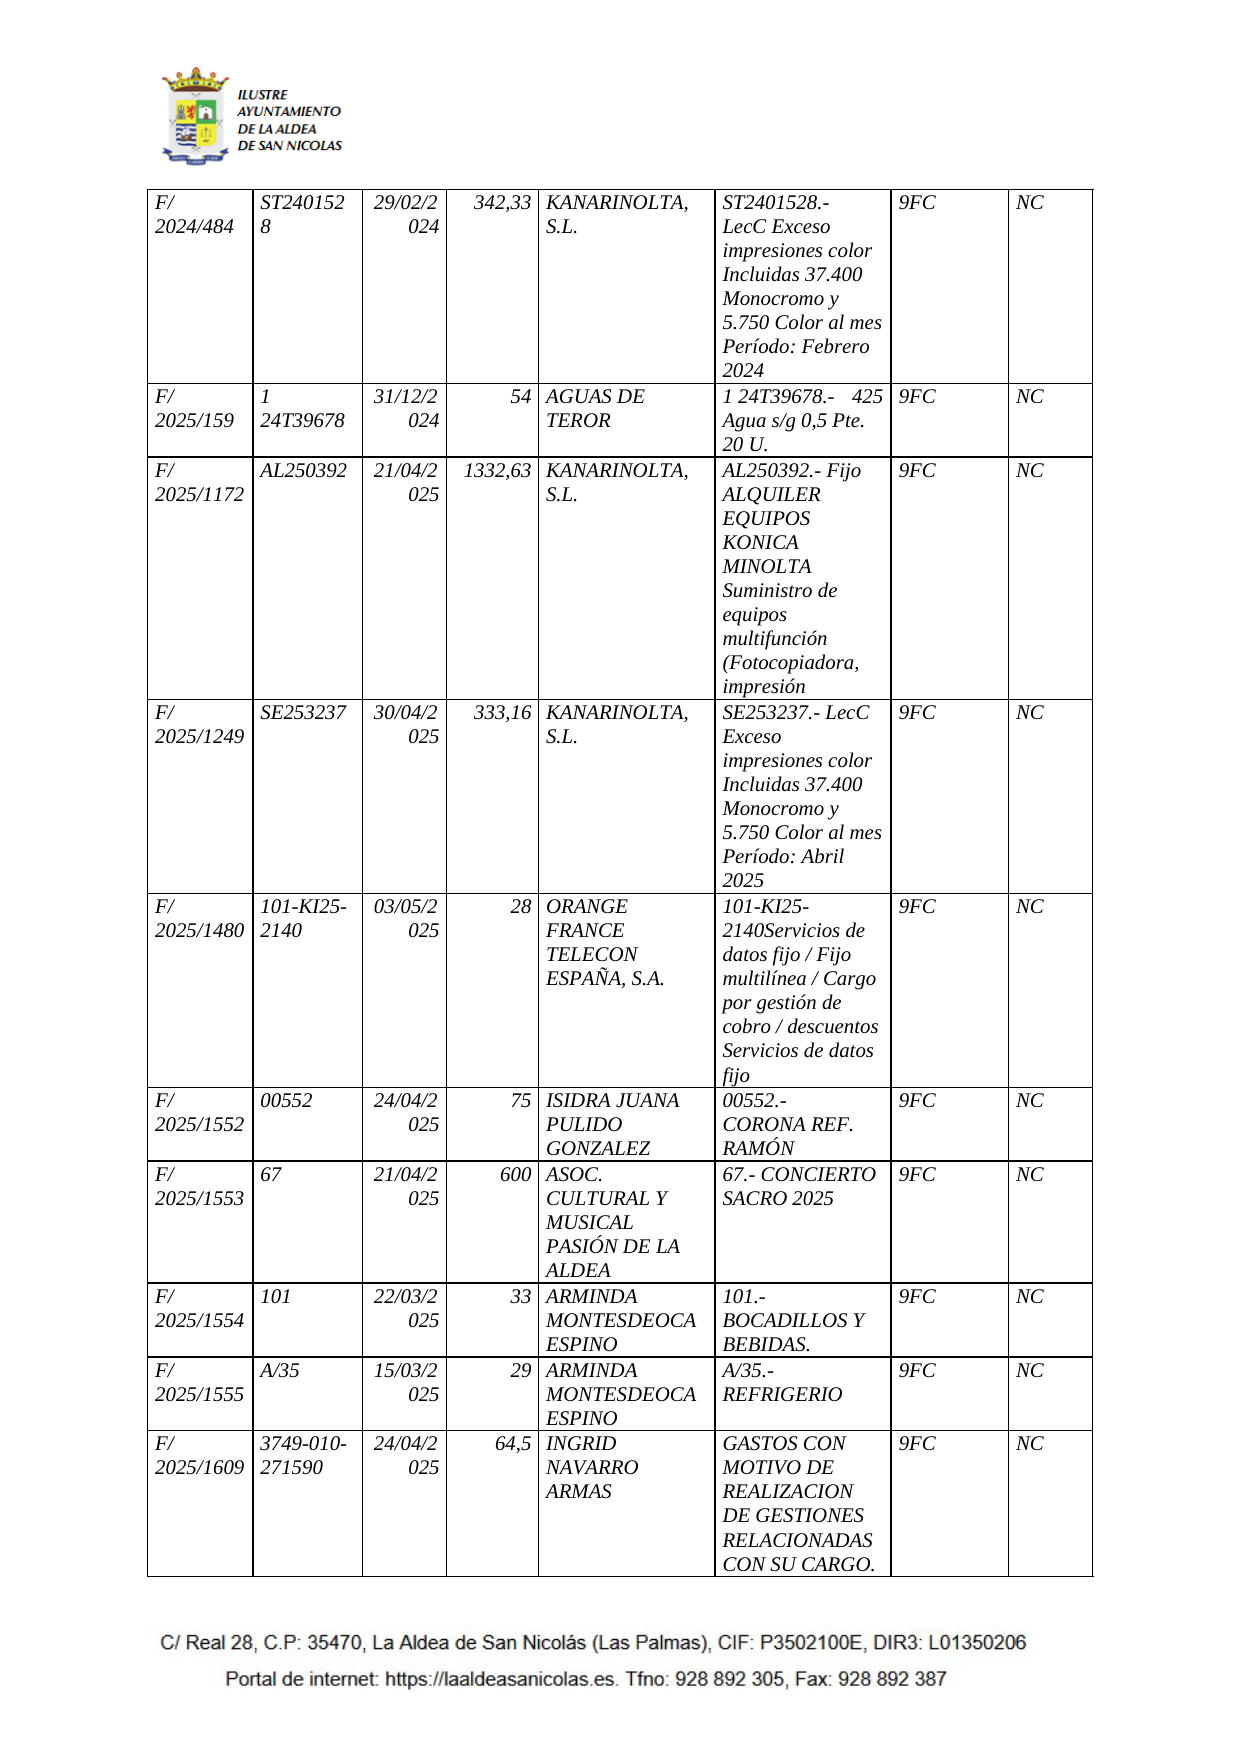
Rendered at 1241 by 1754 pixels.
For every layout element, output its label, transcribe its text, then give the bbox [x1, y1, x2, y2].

table_cell ST2401528 [254, 190, 362, 382]
table_cell NC [1009, 894, 1092, 1087]
table_cell 9FC [892, 894, 1008, 1087]
table_cell 22/03/2025 [363, 1284, 446, 1356]
table_cell 9FC [892, 1431, 1008, 1576]
picture [148, 59, 358, 173]
table_cell NC [1009, 1284, 1092, 1356]
table_cell KANARINOLTA, S.L. [539, 190, 714, 382]
table_cell 101-KI25-2140Servicios de datos fijo / Fijo multilínea / Cargo por gestión de cobro / descuentos Servicios de datos fijo [716, 894, 890, 1087]
table_cell 00552 [254, 1088, 362, 1160]
table_cell NC [1009, 458, 1092, 698]
table_cell 9FC [892, 458, 1008, 698]
table_cell 1 24T39678.- 425 Agua s/g 0,5 Pte. 20 U. [716, 384, 890, 456]
table_cell 342,33 [447, 190, 538, 382]
table_cell 600 [447, 1162, 538, 1282]
table_cell 9FC [892, 1162, 1008, 1282]
table_cell 64,5 [447, 1431, 538, 1576]
table_cell 28 [447, 894, 538, 1087]
table_cell F/2024/484 [148, 190, 252, 382]
table_cell ARMINDA MONTESDEOCA ESPINO [539, 1358, 714, 1430]
picture [148, 1626, 1034, 1695]
table_cell F/2025/1554 [148, 1284, 252, 1356]
table_cell AL250392.- Fijo ALQUILER EQUIPOS KONICA MINOLTA Suministro de equipos multifunción (Fotocopiadora, impresión [716, 458, 890, 698]
table_cell NC [1009, 1162, 1092, 1282]
table_cell F/2025/1172 [148, 458, 252, 698]
table_cell 333,16 [447, 700, 538, 892]
table_cell ARMINDA MONTESDEOCA ESPINO [539, 1284, 714, 1356]
table_cell 1 24T39678 [254, 384, 362, 456]
table_cell 03/05/2025 [363, 894, 446, 1087]
table_cell 3749-010-271590 [254, 1431, 362, 1576]
table_cell ISIDRA JUANA PULIDO GONZALEZ [539, 1088, 714, 1160]
table_cell NC [1009, 1088, 1092, 1160]
table_cell 9FC [892, 384, 1008, 456]
table_cell KANARINOLTA, S.L. [539, 700, 714, 892]
table_cell SE253237 [254, 700, 362, 892]
table_cell NC [1009, 190, 1092, 382]
table_cell F/2025/1553 [148, 1162, 252, 1282]
table_cell 24/04/2025 [363, 1088, 446, 1160]
table_cell 21/04/2025 [363, 458, 446, 698]
table_cell 67 [254, 1162, 362, 1282]
table_cell F/2025/159 [148, 384, 252, 456]
table_cell 24/04/2025 [363, 1431, 446, 1576]
table_cell NC [1009, 700, 1092, 892]
table_cell 101.- BOCADILLOS Y BEBIDAS. [716, 1284, 890, 1356]
table_cell ST2401528.- LecC Exceso impresiones color Incluidas 37.400 Monocromo y 5.750 Color al mes Período: Febrero 2024 [716, 190, 890, 382]
table_cell 9FC [892, 1358, 1008, 1430]
table_cell 1332,63 [447, 458, 538, 698]
table_cell 101 [254, 1284, 362, 1356]
table_cell NC [1009, 1358, 1092, 1430]
table_cell F/2025/1249 [148, 700, 252, 892]
table_cell 21/04/2025 [363, 1162, 446, 1282]
table_cell AL250392 [254, 458, 362, 698]
table_cell AGUAS DE TEROR [539, 384, 714, 456]
table_cell ORANGE FRANCE TELECON ESPAÑA, S.A. [539, 894, 714, 1087]
table_cell 29/02/2024 [363, 190, 446, 382]
table_cell 30/04/2025 [363, 700, 446, 892]
table_cell 29 [447, 1358, 538, 1430]
table_cell 54 [447, 384, 538, 456]
table_cell GASTOS CON MOTIVO DE REALIZACION DE GESTIONES RELACIONADAS CON SU CARGO. [716, 1431, 890, 1576]
table_cell INGRID NAVARRO ARMAS [539, 1431, 714, 1576]
table_cell NC [1009, 1431, 1092, 1576]
table_cell F/2025/1555 [148, 1358, 252, 1430]
table_cell A/35 [254, 1358, 362, 1430]
table_cell F/2025/1552 [148, 1088, 252, 1160]
table_cell F/2025/1609 [148, 1431, 252, 1576]
table_cell 101-KI25-2140 [254, 894, 362, 1087]
table_cell 75 [447, 1088, 538, 1160]
table_cell 31/12/2024 [363, 384, 446, 456]
table_cell 67.- CONCIERTO SACRO 2025 [716, 1162, 890, 1282]
table_cell F/2025/1480 [148, 894, 252, 1087]
table_cell 9FC [892, 190, 1008, 382]
table_cell SE253237.- LecC Exceso impresiones color Incluidas 37.400 Monocromo y 5.750 Color al mes Período: Abril 2025 [716, 700, 890, 892]
table_cell 9FC [892, 1088, 1008, 1160]
table_cell 33 [447, 1284, 538, 1356]
table_cell A/35.- REFRIGERIO [716, 1358, 890, 1430]
table_cell ASOC. CULTURAL Y MUSICAL PASIÓN DE LA ALDEA [539, 1162, 714, 1282]
table_cell 00552.- CORONA REF. RAMÓN [716, 1088, 890, 1160]
table_cell NC [1009, 384, 1092, 456]
table_cell 15/03/2025 [363, 1358, 446, 1430]
table_cell 9FC [892, 700, 1008, 892]
table_cell 9FC [892, 1284, 1008, 1356]
table_cell KANARINOLTA, S.L. [539, 458, 714, 698]
